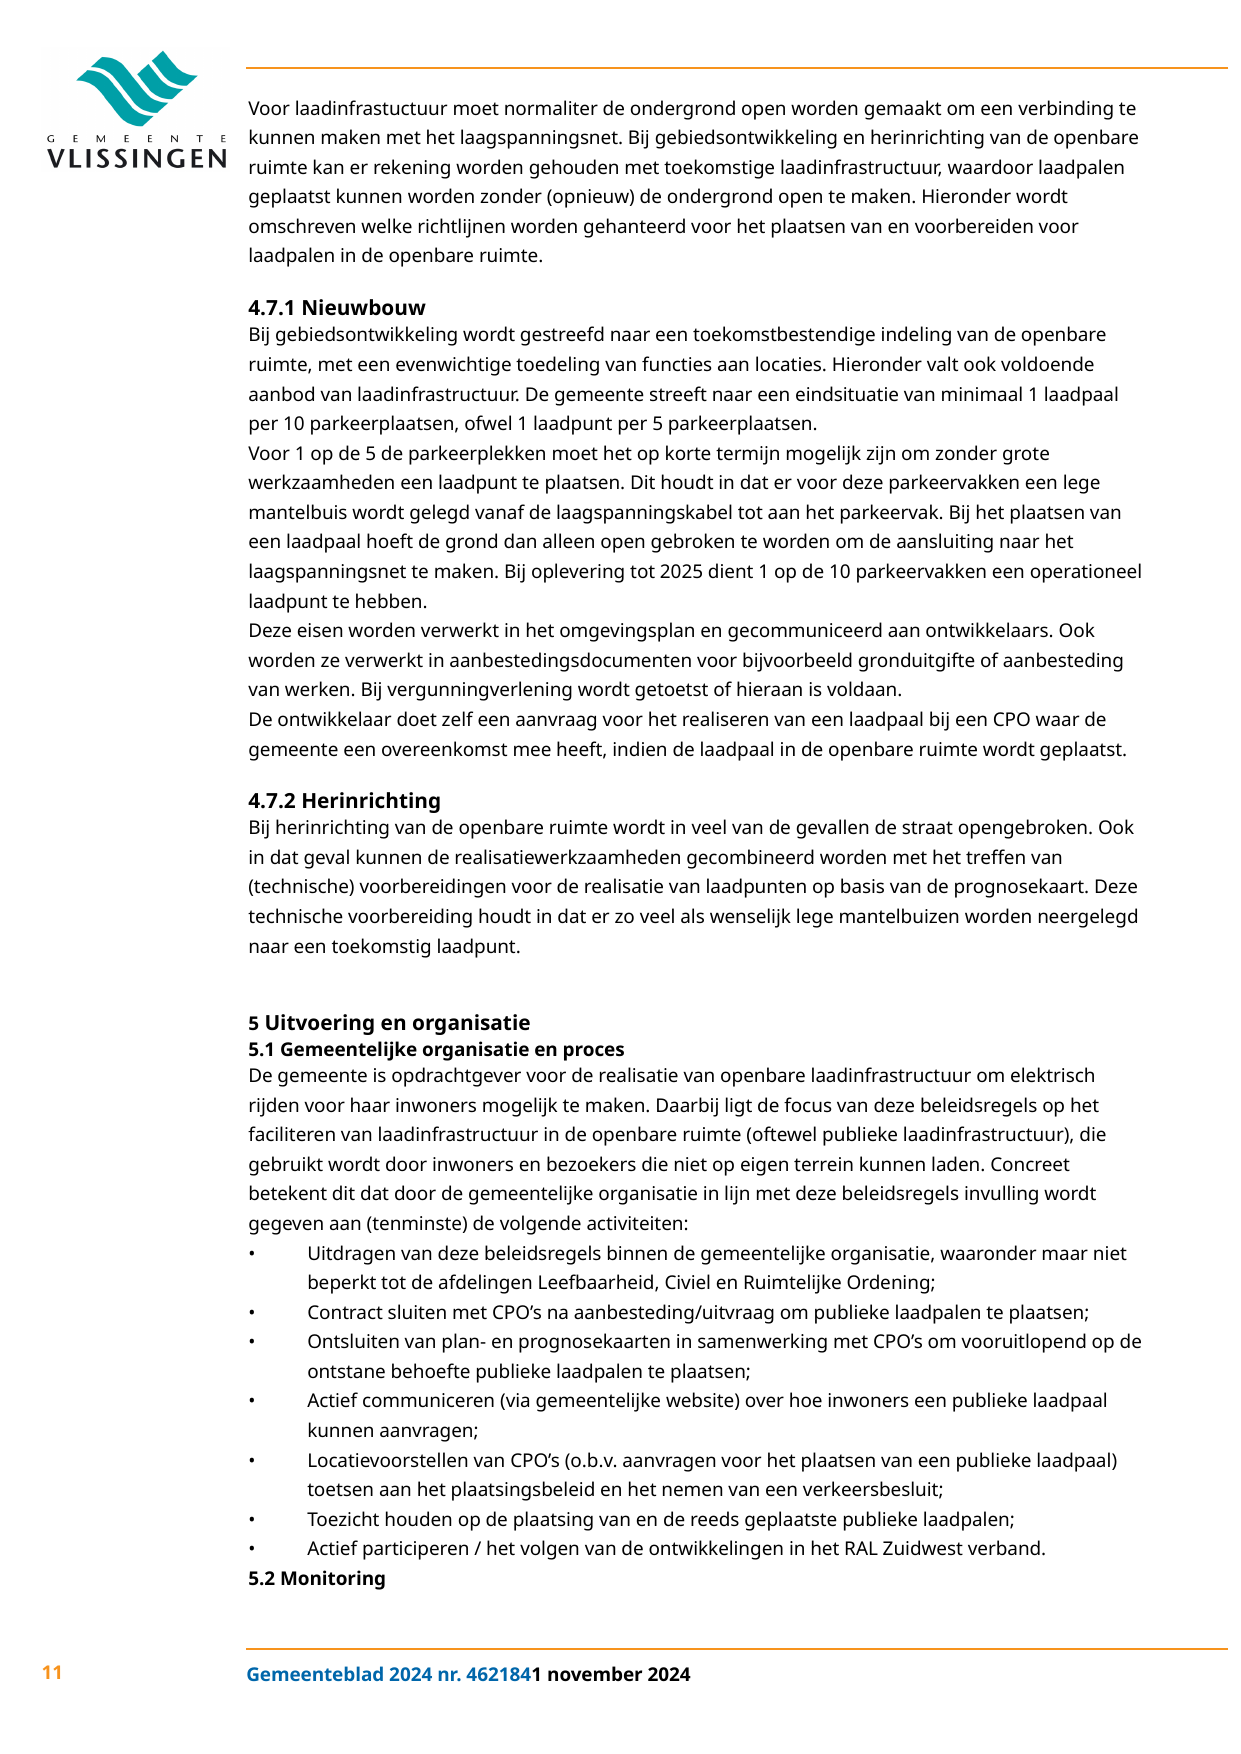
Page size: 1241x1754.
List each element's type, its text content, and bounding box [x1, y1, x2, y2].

picture [41, 47, 231, 172]
list Contract sluiten met CPO’s na aanbesteding/uitvraag om publieke laadpalen te plaatsen; [248, 1299, 1152, 1325]
text De ontwikkelaar doet zelf een aanvraag voor het realiseren van een laadpaal bij een CPO waar de gemeente een overeenkomst mee heeft, indien de laadpaal in de openbare ruimte wordt geplaatst. [248, 706, 1152, 761]
text 4.7.2 Herinrichting [248, 786, 1152, 814]
list Locatievoorstellen van CPO’s (o.b.v. aanvragen voor het plaatsen van een publieke laadpaal) toetsen aan het plaatsingsbeleid en het nemen van een verkeersbesluit; [248, 1447, 1152, 1502]
text Deze eisen worden verwerkt in het omgevingsplan en gecommuniceerd aan ontwikkelaars. Ook worden ze verwerkt in aanbestedingsdocumenten voor bijvoorbeeld gronduitgifte of aanbesteding van werken. Bij vergunningverlening wordt getoetst of hieraan is voldaan. [248, 617, 1152, 702]
list Ontsluiten van plan- en prognosekaarten in samenwerking met CPO’s om vooruitlopend op de ontstane behoefte publieke laadpalen te plaatsen; [248, 1328, 1152, 1384]
list Actief communiceren (via gemeentelijke website) over hoe inwoners een publieke laadpaal kunnen aanvragen; [248, 1388, 1152, 1443]
text 5.2 Monitoring [248, 1565, 1152, 1591]
text 5.1 Gemeentelijke organisatie en proces [248, 1037, 1152, 1062]
text Voor laadinfrastuctuur moet normaliter de ondergrond open worden gemaakt om een verbinding te kunnen maken met het laagspanningsnet. Bij gebiedsontwikkeling en herinrichting van de openbare ruimte kan er rekening worden gehouden met toekomstige laadinfrastructuur, waardoor laadpalen geplaatst kunnen worden zonder (opnieuw) de ondergrond open te maken. Hieronder wordt omschreven welke richtlijnen worden gehanteerd voor het plaatsen van en voorbereiden voor laadpalen in de openbare ruimte. [248, 95, 1152, 268]
text 5 Uitvoering en organisatie [248, 1008, 1152, 1037]
list Actief participeren / het volgen van de ontwikkelingen in het RAL Zuidwest verband. [248, 1536, 1152, 1561]
text 4.7.1 Nieuwbouw [248, 293, 1152, 322]
text Voor 1 op de 5 de parkeerplekken moet het op korte termijn mogelijk zijn om zonder grote werkzaamheden een laadpunt te plaatsen. Dit houdt in dat er voor deze parkeervakken een lege mantelbuis wordt gelegd vanaf de laagspanningskabel tot aan het parkeervak. Bij het plaatsen van een laadpaal hoeft de grond dan alleen open gebroken te worden om de aansluiting naar het laagspanningsnet te maken. Bij oplevering tot 2025 dient 1 op de 10 parkeervakken een operationeel laadpunt te hebben. [248, 440, 1152, 613]
list Toezicht houden op de plaatsing van en de reeds geplaatste publieke laadpalen; [248, 1506, 1152, 1532]
text Bij herinrichting van de openbare ruimte wordt in veel van de gevallen de straat opengebroken. Ook in dat geval kunnen de realisatiewerkzaamheden gecombineerd worden met het treffen van (technische) voorbereidingen voor de realisatie van laadpunten op basis van de prognosekaart. Deze technische voorbereiding houdt in dat er zo veel als wenselijk lege mantelbuizen worden neergelegd naar een toekomstig laadpunt. [248, 814, 1152, 959]
text De gemeente is opdrachtgever voor de realisatie van openbare laadinfrastructuur om elektrisch rijden voor haar inwoners mogelijk te maken. Daarbij ligt de focus van deze beleidsregels op het faciliteren van laadinfrastructuur in de openbare ruimte (oftewel publieke laadinfrastructuur), die gebruikt wordt door inwoners en bezoekers die niet op eigen terrein kunnen laden. Concreet betekent dit dat door de gemeentelijke organisatie in lijn met deze beleidsregels invulling wordt gegeven aan (tenminste) de volgende activiteiten: [248, 1062, 1152, 1236]
text Bij gebiedsontwikkeling wordt gestreefd naar een toekomstbestendige indeling van de openbare ruimte, met een evenwichtige toedeling van functies aan locaties. Hieronder valt ook voldoende aanbod van laadinfrastructuur. De gemeente streeft naar een eindsituatie van minimaal 1 laadpaal per 10 parkeerplaatsen, ofwel 1 laadpunt per 5 parkeerplaatsen. [248, 322, 1152, 436]
list Uitdragen van deze beleidsregels binnen de gemeentelijke organisatie, waaronder maar niet beperkt tot de afdelingen Leefbaarheid, Civiel en Ruimtelijke Ordening; [248, 1240, 1152, 1295]
